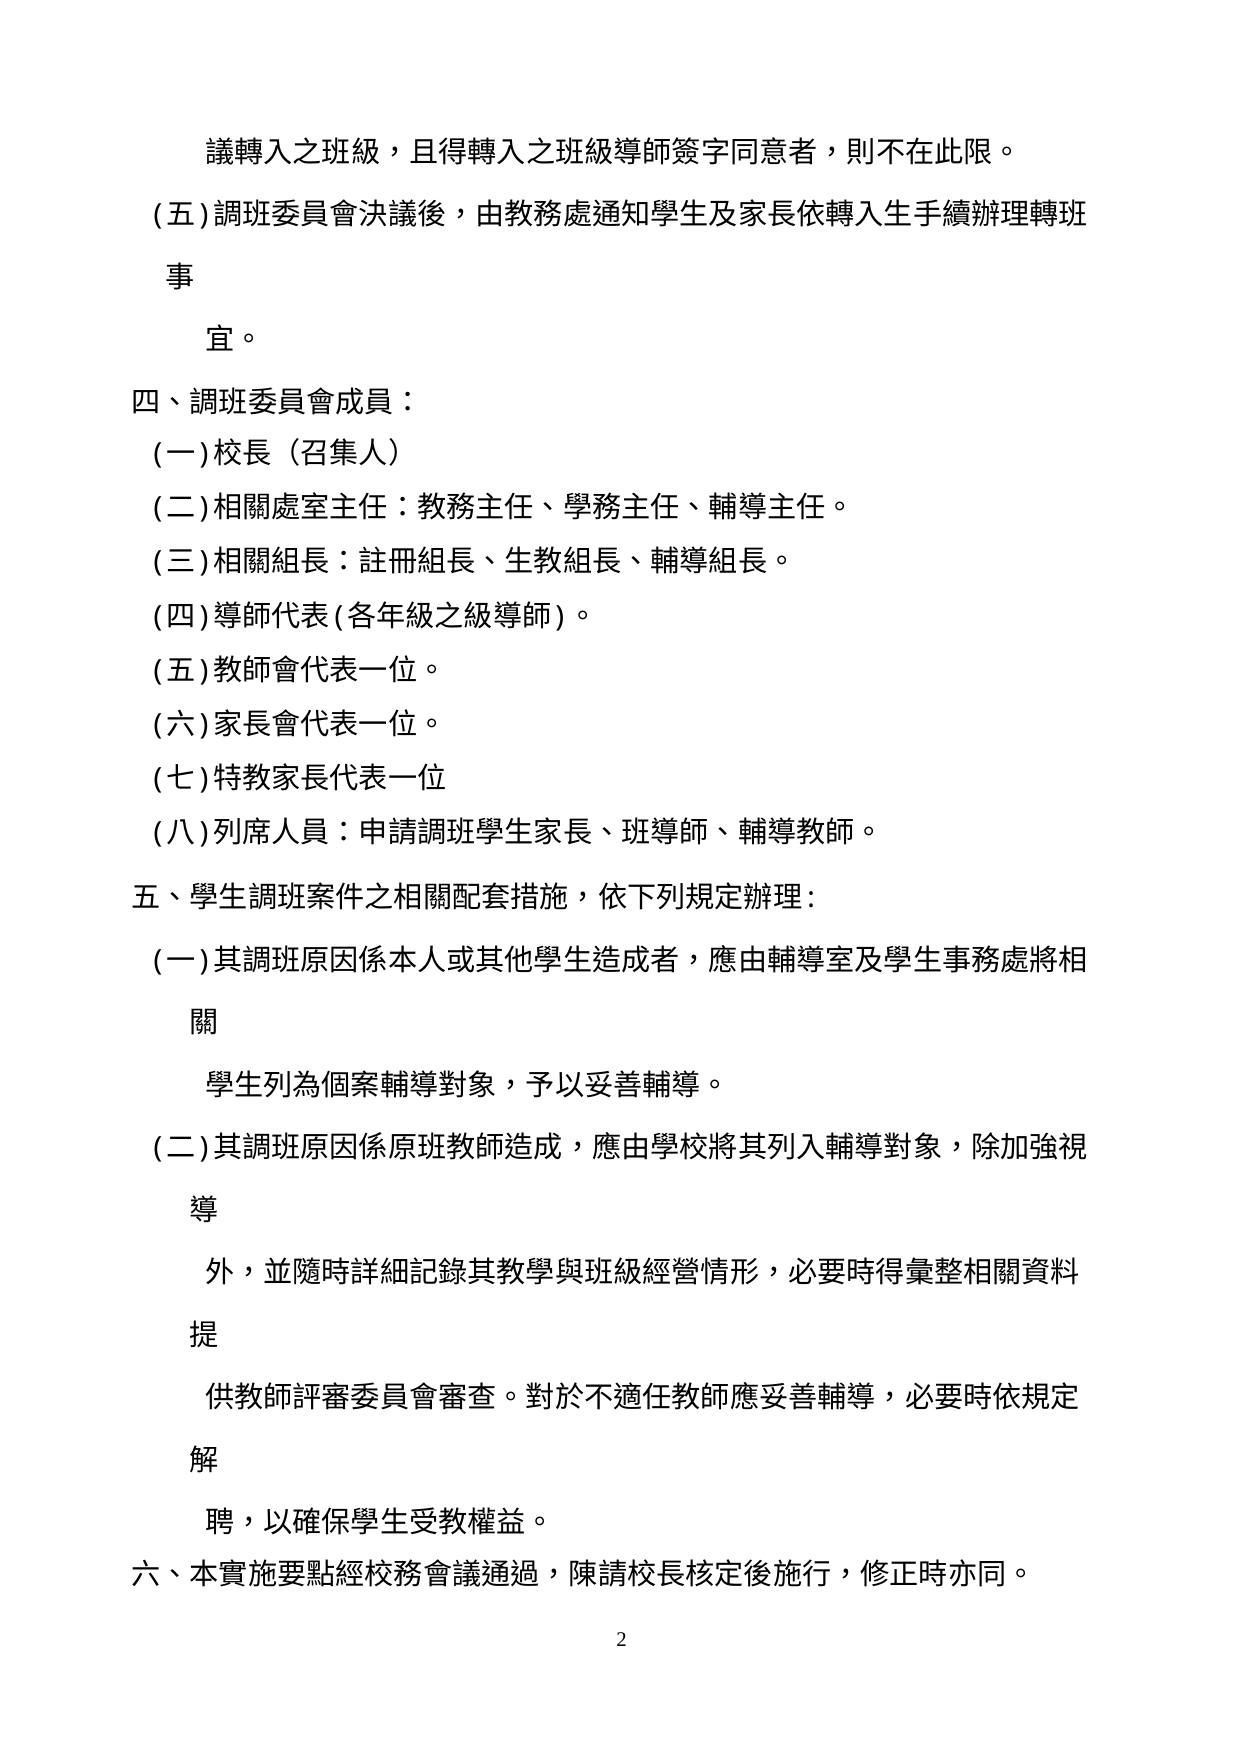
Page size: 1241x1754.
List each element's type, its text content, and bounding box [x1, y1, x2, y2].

text 六、本實施要點經校務會議通過，陳請校長核定後施行，修正時亦同。 [131, 1541, 1106, 1595]
text (三)相關組長：註冊組長、生教組長、輔導組長。 [131, 528, 1106, 583]
text 宜。 [156, 295, 1106, 358]
text (八)列席人員：申請調班學生家長、班導師、輔導教師。 [131, 799, 1106, 853]
text 五、學生調班案件之相關配套措施，依下列規定辦理: [131, 853, 1106, 916]
text (六)家長會代表一位。 [131, 691, 1106, 745]
text 供教師評審委員會審查。對於不適任教師應妥善輔導，必要時依規定解 [189, 1353, 1106, 1478]
text (一)其調班原因係本人或其他學生造成者，應由輔導室及學生事務處將相關 [131, 916, 1106, 1041]
text (二)其調班原因係原班教師造成，應由學校將其列入輔導對象，除加強視導 [131, 1103, 1106, 1228]
text 學生列為個案輔導對象，予以妥善輔導。 [181, 1041, 1106, 1103]
text (五)教師會代表一位。 [131, 637, 1106, 691]
text (七)特教家長代表一位 [131, 745, 1106, 799]
text 聘，以確保學生受教權益。 [189, 1478, 1106, 1541]
text 四、調班委員會成員： [131, 358, 1106, 420]
text (一)校長（召集人） [131, 420, 1106, 474]
text (五)調班委員會決議後，由教務處通知學生及家長依轉入生手續辦理轉班事 [131, 170, 1106, 295]
text 議轉入之班級，且得轉入之班級導師簽字同意者，則不在此限。 [156, 108, 1106, 170]
text (二)相關處室主任：教務主任、學務主任、輔導主任。 [131, 474, 1106, 528]
text 外，並隨時詳細記錄其教學與班級經營情形，必要時得彙整相關資料提 [189, 1228, 1106, 1353]
text (四)導師代表(各年級之級導師)。 [131, 583, 1106, 637]
